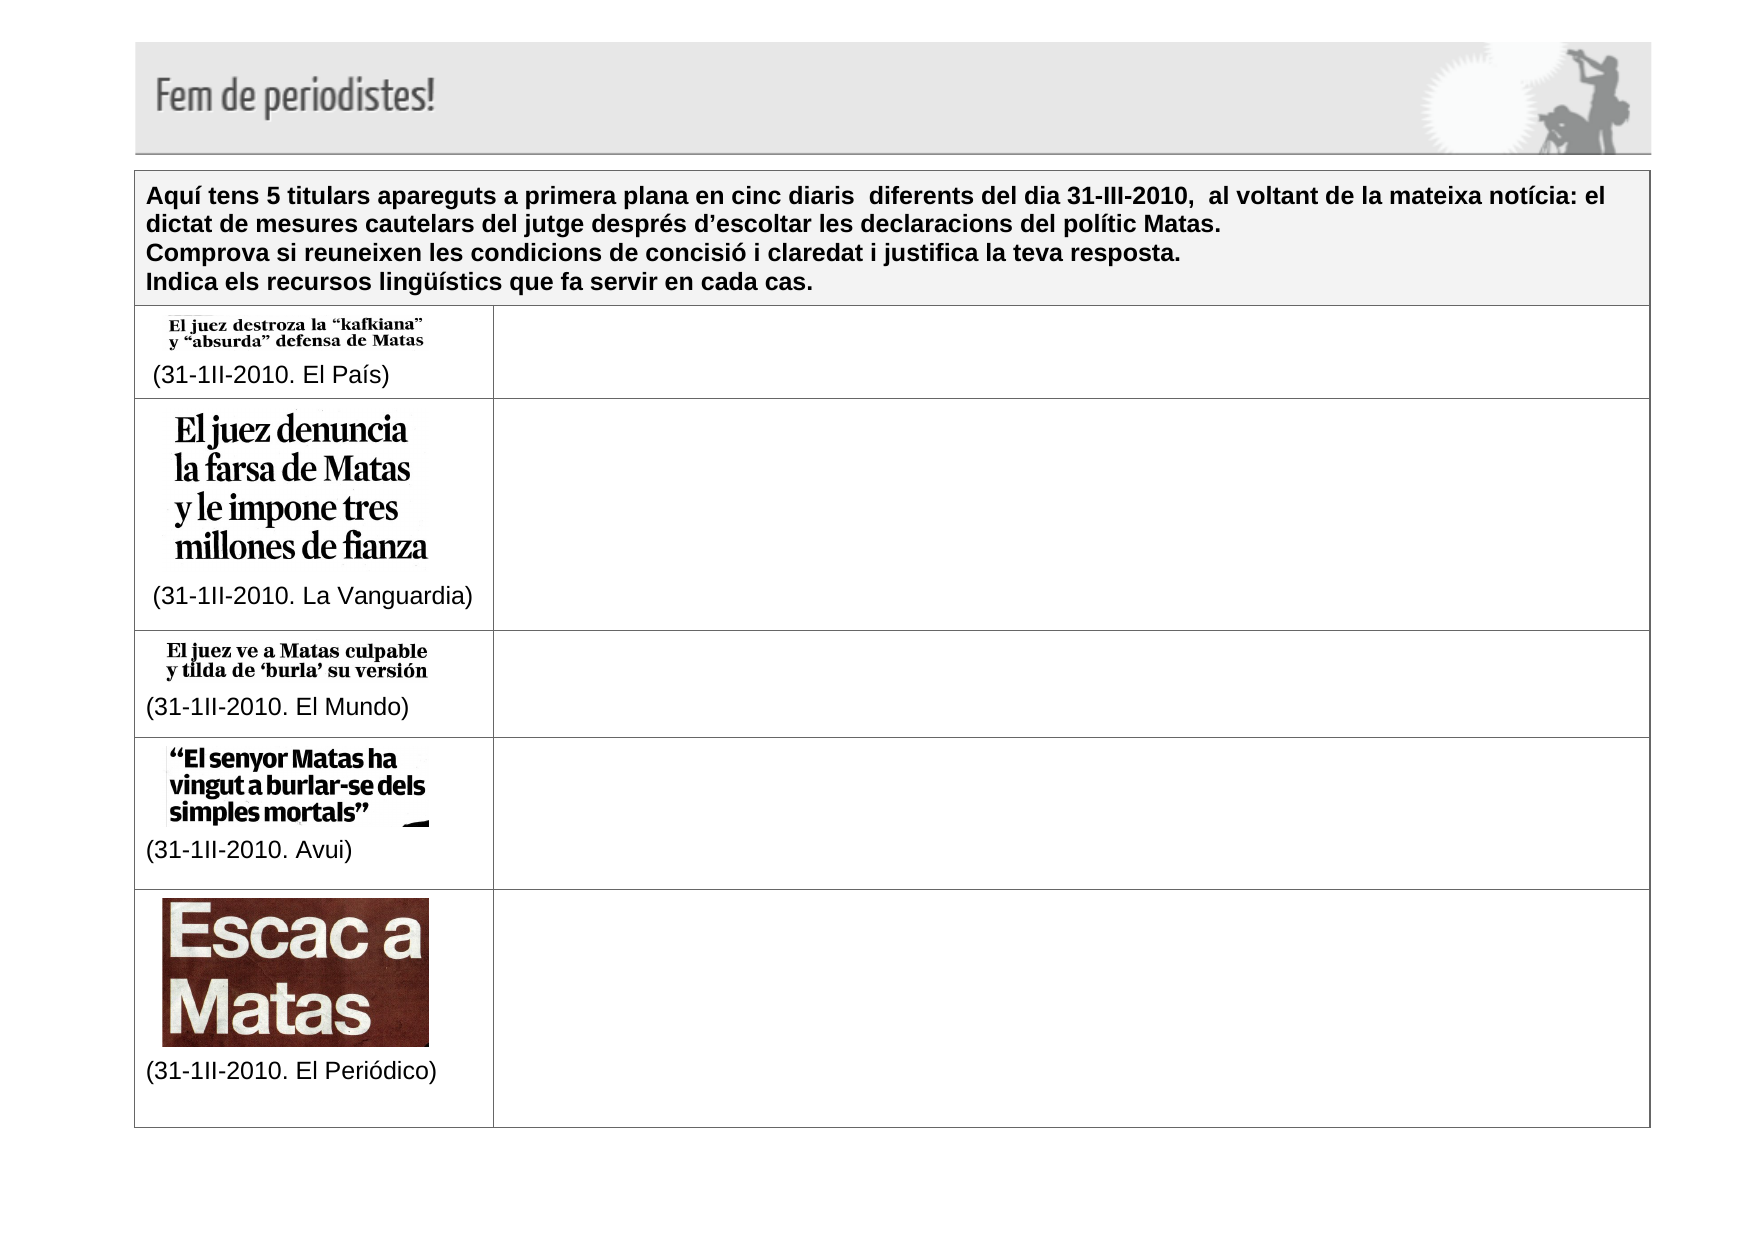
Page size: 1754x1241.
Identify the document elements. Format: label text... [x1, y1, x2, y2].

table_cell (31-1II-2010. El Periódico) [135, 890, 493, 1127]
table_cell [494, 890, 1649, 1127]
table_cell [494, 399, 1649, 629]
picture [162, 315, 429, 351]
table_cell [494, 306, 1649, 398]
picture [162, 746, 429, 827]
table_cell (31-1II-2010. Avui) [135, 738, 493, 889]
picture [134, 42, 1652, 155]
table_header Aquí tens 5 titulars apareguts a primera plana en cinc diaris diferents del dia 31-III-2010, al voltant de la mateixa notícia: el dictat de mesures cautelars del jutge després d’escoltar les declaracions del polític Matas. Comprova si reuneixen les condicions de concisió i claredat i justifica la teva resposta. Indica els recursos lingüístics que fa servir en cada cas. [135, 171, 1649, 305]
picture [162, 639, 429, 683]
table_cell [494, 631, 1649, 737]
table_cell (31-1II-2010. El País) [135, 306, 493, 398]
picture [162, 408, 429, 572]
table_cell (31-1II-2010. El Mundo) [135, 631, 493, 737]
picture [162, 898, 429, 1047]
table_cell [494, 738, 1649, 889]
table_cell (31-1II-2010. La Vanguardia) [135, 399, 493, 629]
